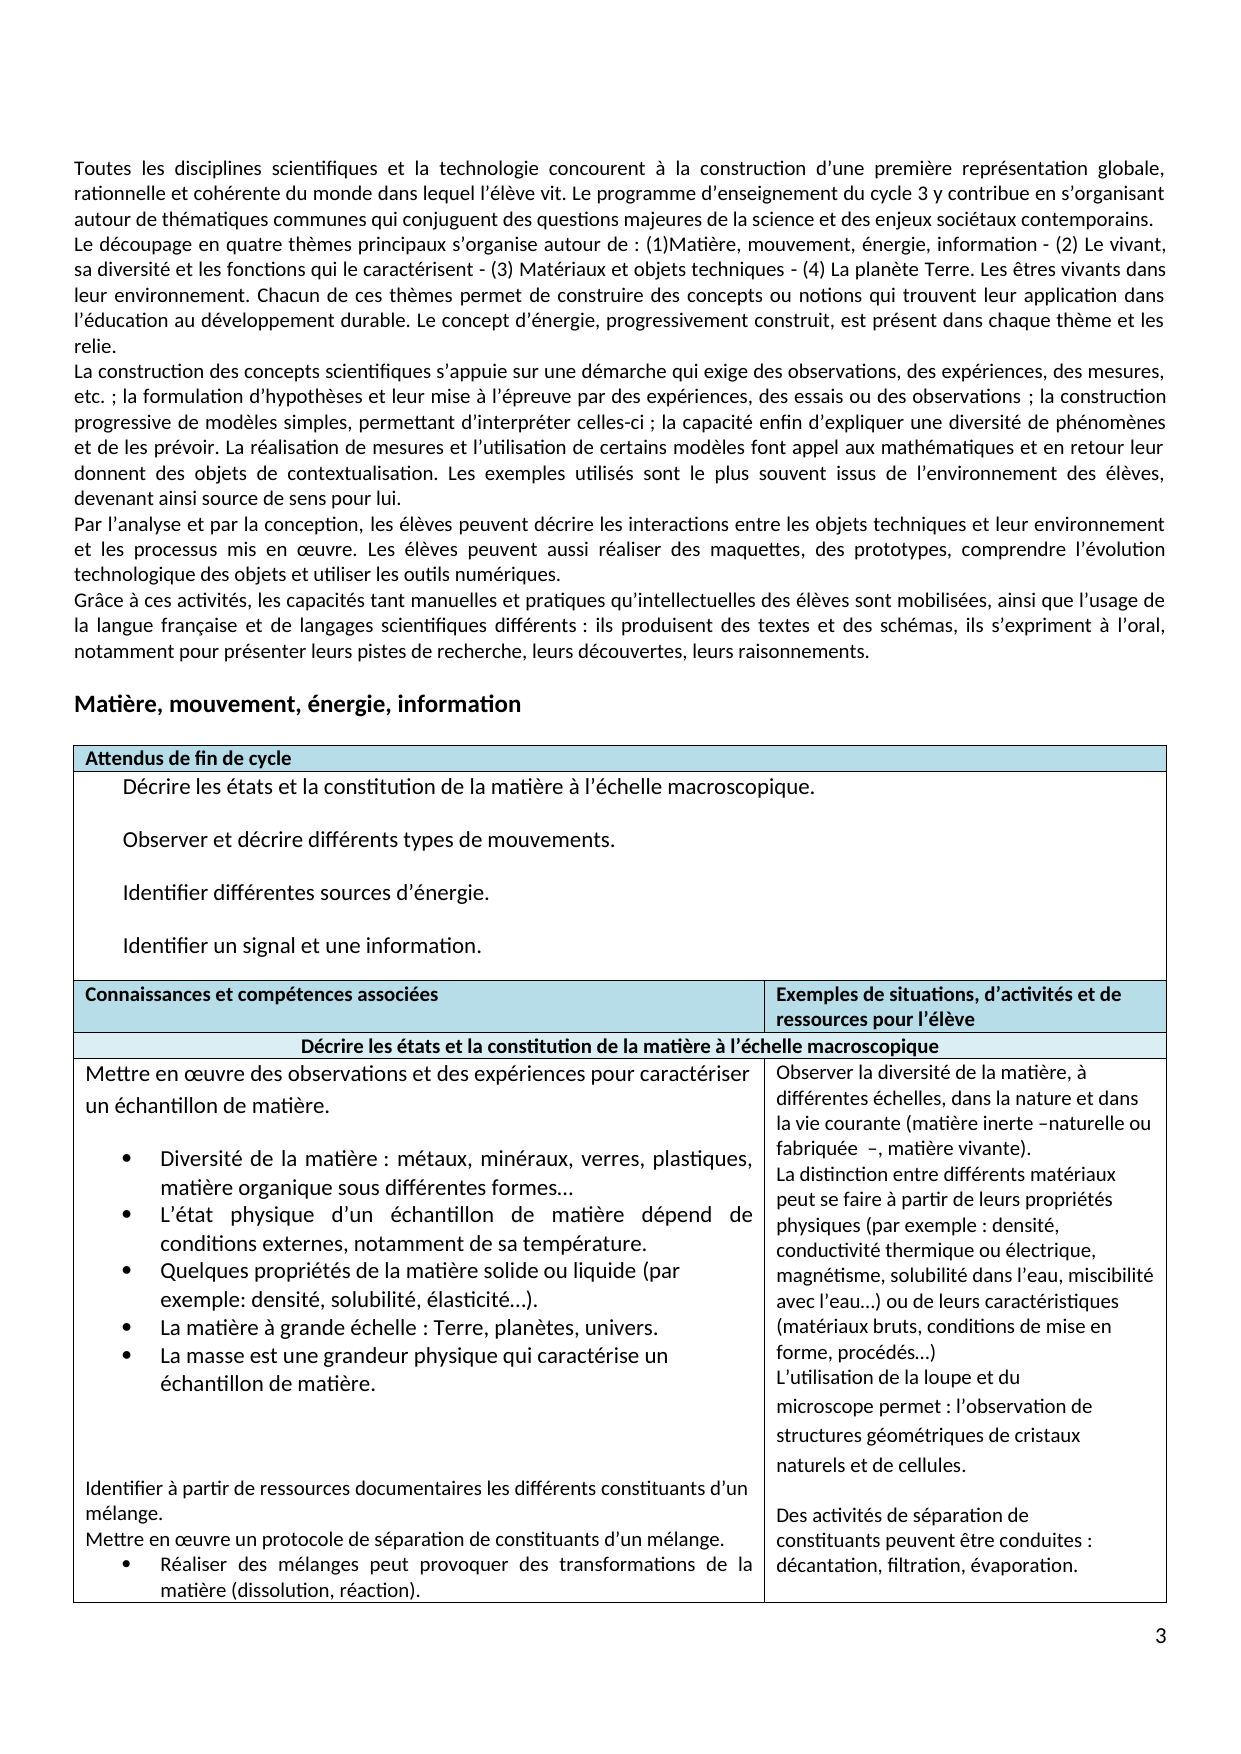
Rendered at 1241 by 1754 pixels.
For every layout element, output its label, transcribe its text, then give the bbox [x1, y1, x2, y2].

table_cell Décrire les états et la constitution de la matière à l’échelle macroscopique. Observer et décrire différents types de mouvements. Identifier différentes sources d’énergie. Identifier un signal et une information. [74, 772, 1166, 980]
table_cell Exemples de situations, d’activités et de ressources pour l’élève [765, 981, 1166, 1032]
text Toutes les disciplines scientifiques et la technologie concourent à la construction d’une première représentation globale, rationnelle et cohérente du monde dans lequel l’élève vit. Le programme d’enseignement du cycle 3 y contribue en s’organisant autour de thématiques communes qui conjuguent des questions majeures de la science et des enjeux sociétaux contemporains. [74, 155, 1167, 231]
text La construction des concepts scientifiques s’appuie sur une démarche qui exige des observations, des expériences, des mesures, etc. ; la formulation d’hypothèses et leur mise à l’épreuve par des expériences, des essais ou des observations ; la construction progressive de modèles simples, permettant d’interpréter celles-ci ; la capacité enfin d’expliquer une diversité de phénomènes et de les prévoir. La réalisation de mesures et l’utilisation de certains modèles font appel aux mathématiques et en retour leur donnent des objets de contextualisation. Les exemples utilisés sont le plus souvent issus de l’environnement des élèves, devenant ainsi source de sens pour lui. [74, 358, 1167, 511]
table_header Attendus de fin de cycle [74, 746, 1166, 771]
table_cell Observer la diversité de la matière, à différentes échelles, dans la nature et dans la vie courante (matière inerte –naturelle ou fabriquée –, matière vivante). La distinction entre différents matériaux peut se faire à partir de leurs propriétés physiques (par exemple : densité, conductivité thermique ou électrique, magnétisme, solubilité dans l’eau, miscibilité avec l’eau…) ou de leurs caractéristiques (matériaux bruts, conditions de mise en forme, procédés…) L’utilisation de la loupe et du microscope permet : l’observation de structures géométriques de cristaux naturels et de cellules. Des activités de séparation de constituants peuvent être conduites : décantation, filtration, évaporation. [765, 1059, 1166, 1602]
text Grâce à ces activités, les capacités tant manuelles et pratiques qu’intellectuelles des élèves sont mobilisées, ainsi que l’usage de la langue française et de langages scientifiques différents : ils produisent des textes et des schémas, ils s’expriment à l’oral, notamment pour présenter leurs pistes de recherche, leurs découvertes, leurs raisonnements. [74, 587, 1167, 663]
text Par l’analyse et par la conception, les élèves peuvent décrire les interactions entre les objets techniques et leur environnement et les processus mis en œuvre. Les élèves peuvent aussi réaliser des maquettes, des prototypes, comprendre l’évolution technologique des objets et utiliser les outils numériques. [74, 511, 1167, 587]
table_cell Mettre en œuvre des observations et des expériences pour caractériser un échantillon de matière. Diversité de la matière : métaux, minéraux, verres, plastiques, matière organique sous différentes formes… L’état physique d’un échantillon de matière dépend de conditions externes, notamment de sa température. Quelques propriétés de la matière solide ou liquide (par exemple: densité, solubilité, élasticité…). La matière à grande échelle : Terre, planètes, univers. La masse est une grandeur physique qui caractérise un échantillon de matière. Identifier à partir de ressources documentaires les différents constituants d’un mélange. Mettre en œuvre un protocole de séparation de constituants d’un mélange. Réaliser des mélanges peut provoquer des transformations de la matière (dissolution, réaction). La matière qui nous entoure (à l’état solide, liquide ou gazeux), résultat d’un mélange de différents constituants. [74, 1059, 764, 1602]
table_cell Connaissances et compétences associées [74, 981, 764, 1032]
text Le découpage en quatre thèmes principaux s’organise autour de : (1)Matière, mouvement, énergie, information - (2) Le vivant, sa diversité et les fonctions qui le caractérisent - (3) Matériaux et objets techniques - (4) La planète Terre. Les êtres vivants dans leur environnement. Chacun de ces thèmes permet de construire des concepts ou notions qui trouvent leur application dans l’éducation au développement durable. Le concept d’énergie, progressivement construit, est présent dans chaque thème et les relie. [74, 231, 1167, 358]
text Matière, mouvement, énergie, information [74, 689, 1167, 719]
table_cell Décrire les états et la constitution de la matière à l’échelle macroscopique [74, 1033, 1166, 1058]
